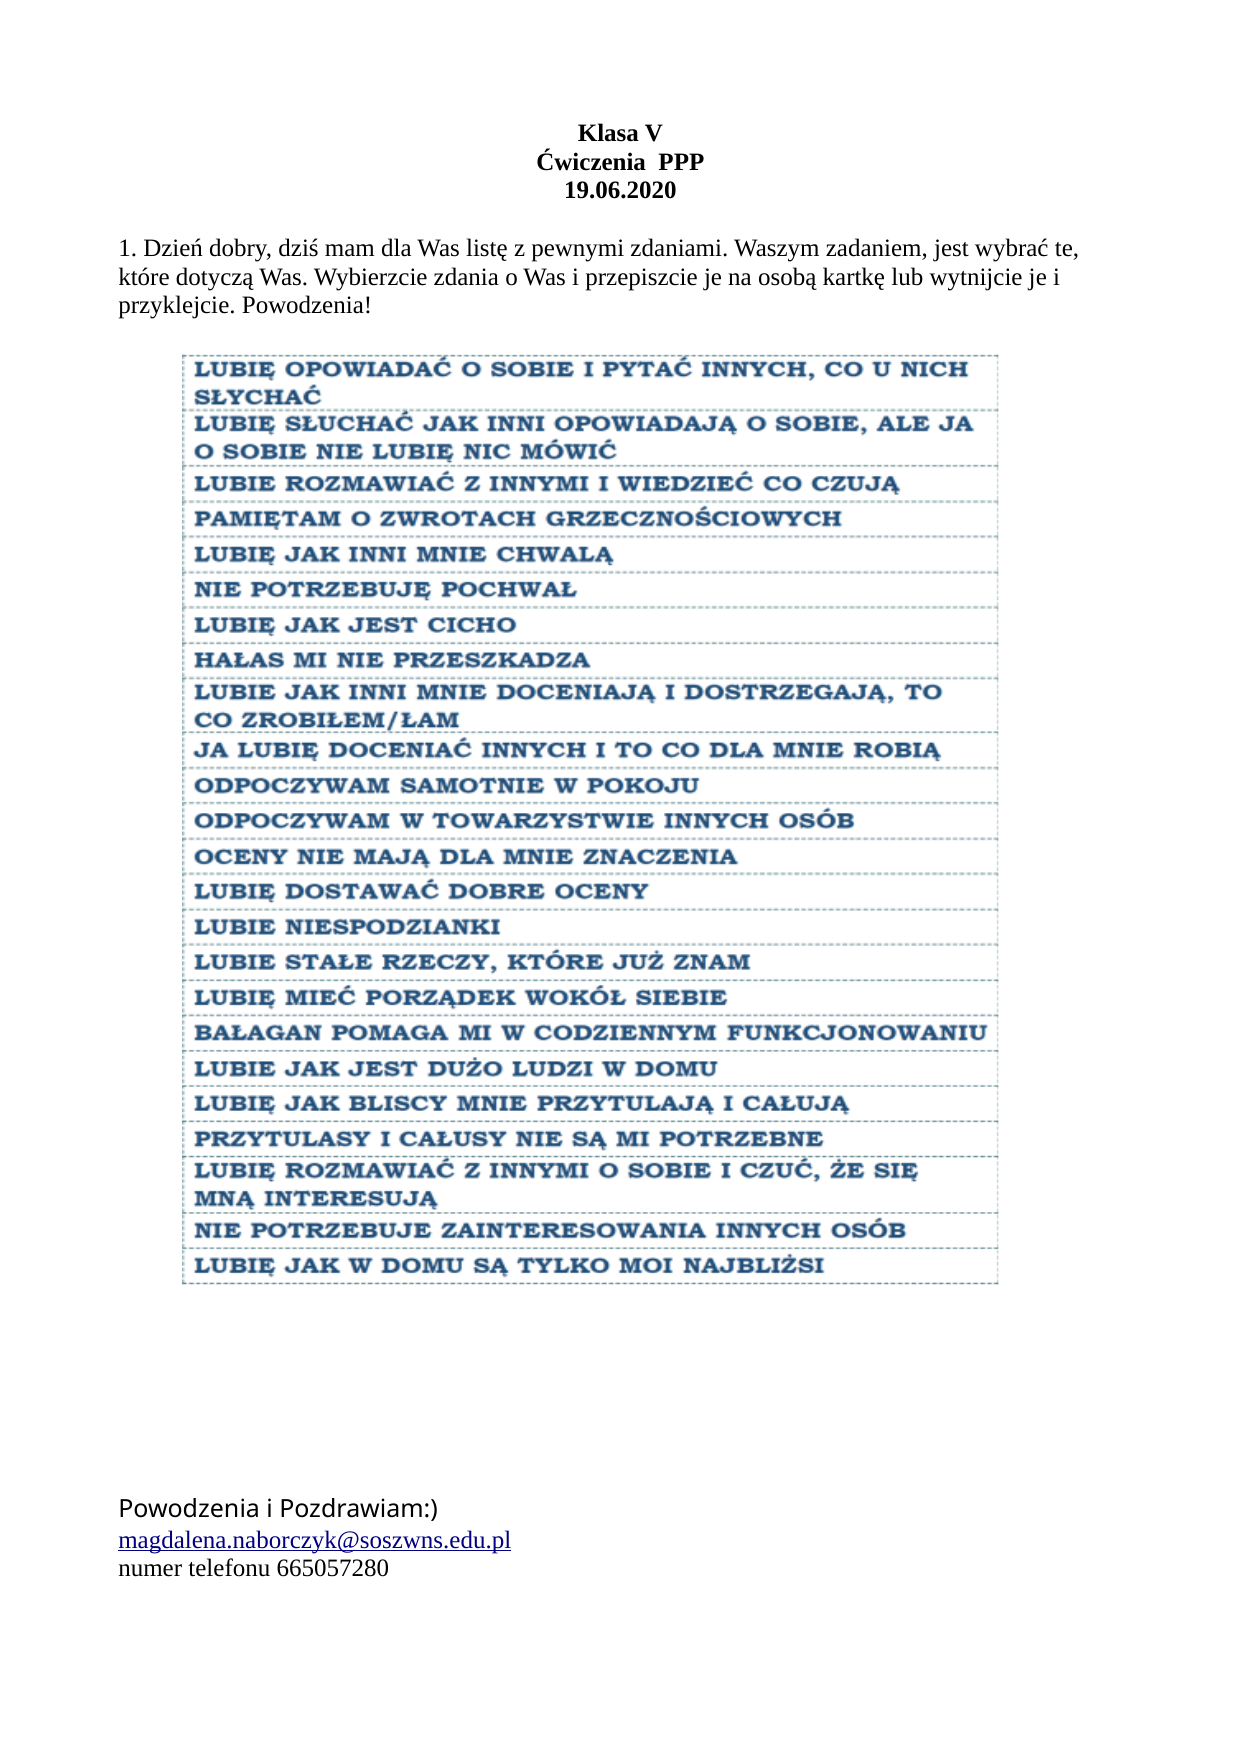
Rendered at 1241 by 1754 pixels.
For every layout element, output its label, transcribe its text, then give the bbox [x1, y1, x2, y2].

text 19.06.2020 [118, 176, 1122, 204]
picture [182, 351, 999, 1290]
text Powodzenia i Pozdrawiam:) [118, 1491, 1122, 1525]
text magdalena.naborczyk@soszwns.edu.pl [118, 1525, 1122, 1553]
text 1. Dzień dobry, dziś mam dla Was listę z pewnymi zdaniami. Waszym zadaniem, jest wybrać te, które dotyczą Was. Wybierzcie zdania o Was i przepiszcie je na osobą kartkę lub wytnijcie je i przyklejcie. Powodzenia! [118, 233, 1122, 319]
text Ćwiczenia PPP [118, 147, 1122, 176]
text Klasa V [118, 118, 1122, 147]
text numer telefonu 665057280 [118, 1553, 1122, 1582]
